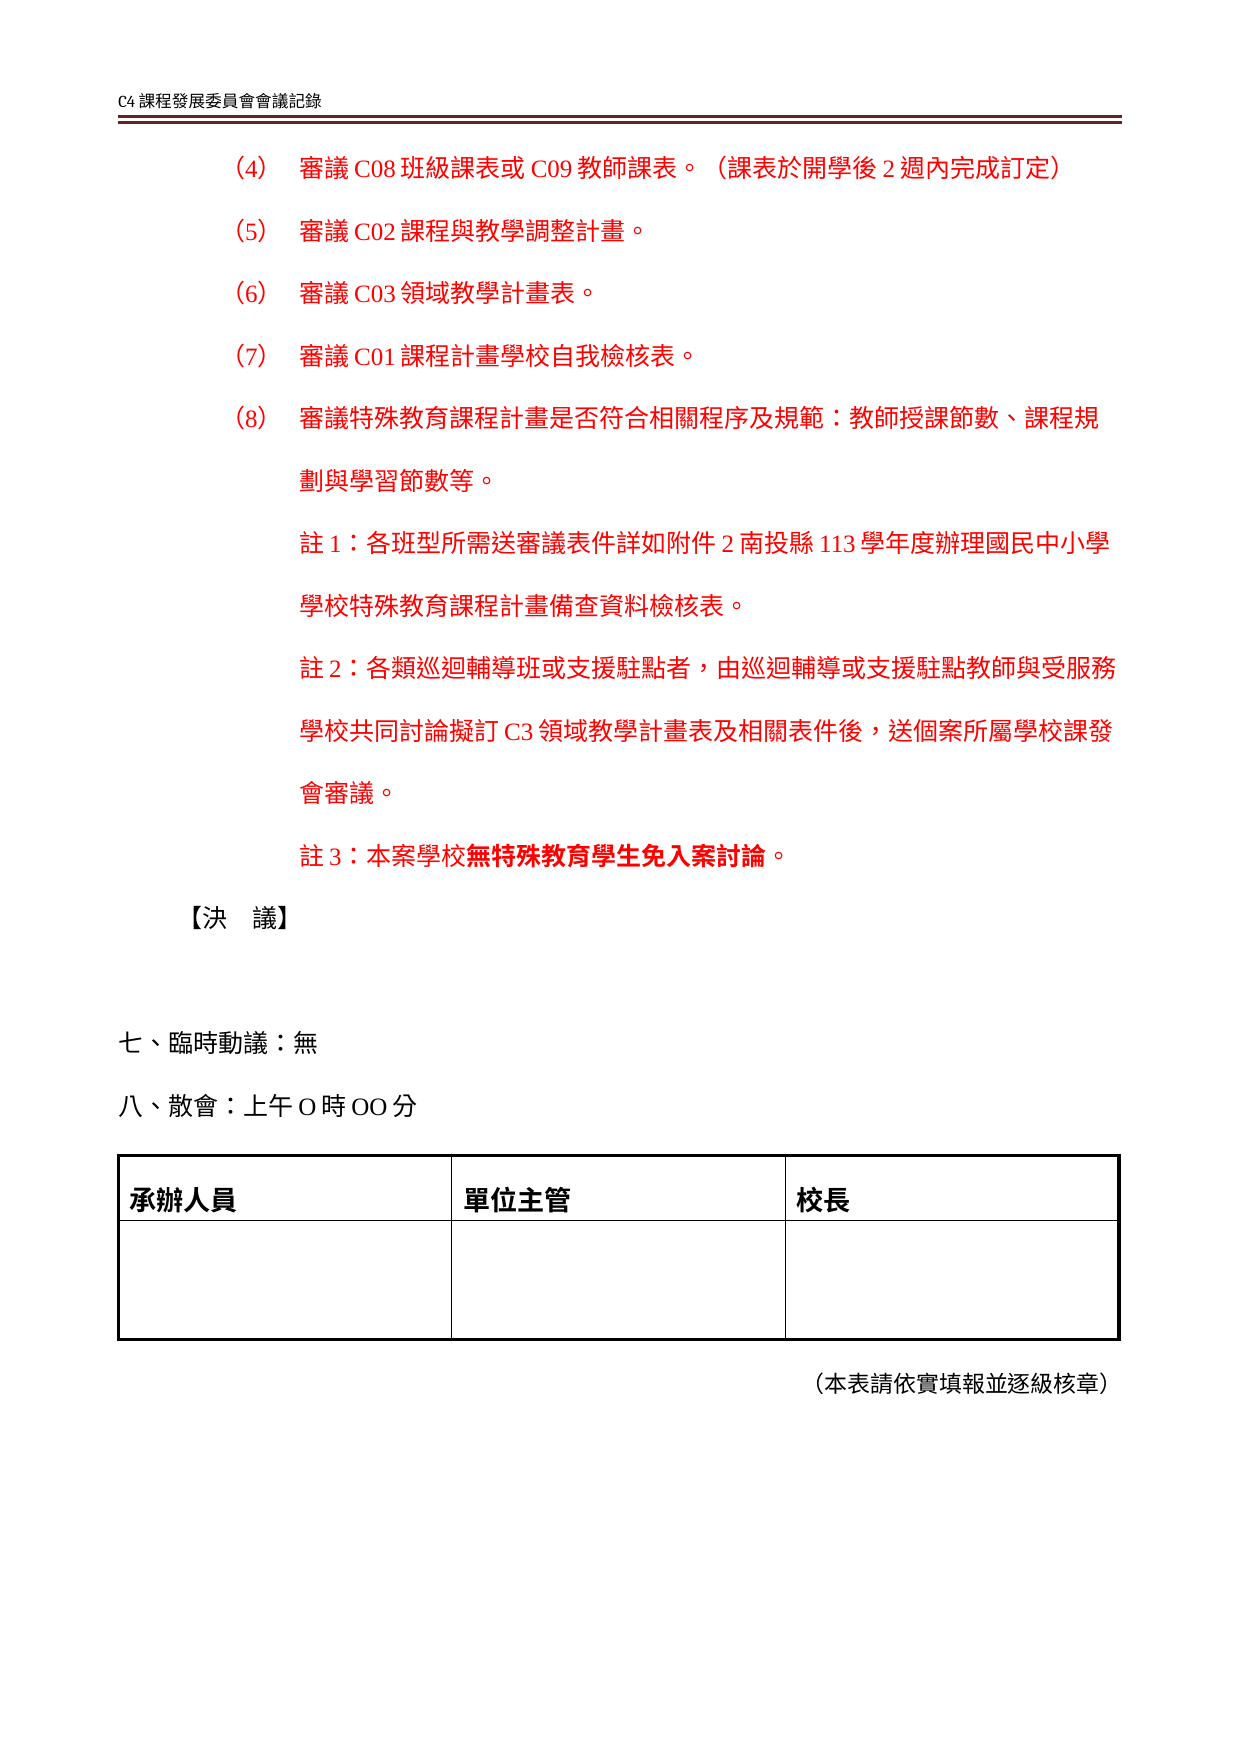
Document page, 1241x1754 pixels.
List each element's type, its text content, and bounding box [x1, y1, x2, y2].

table_cell [786, 1221, 1117, 1337]
list 審議C08班級課表或C09教師課表。（課表於開學後2週內完成訂定） [220, 125, 1122, 188]
text 註1：各班型所需送審議表件詳如附件2南投縣113學年度辦理國民中小學學校特殊教育課程計畫備查資料檢核表。 [299, 500, 1122, 625]
table_header 承辦人員 [120, 1157, 451, 1220]
table_header 單位主管 [452, 1157, 785, 1220]
table_header 校長 [786, 1157, 1117, 1220]
table_cell [120, 1221, 451, 1337]
text （本表請依實填報並逐級核章） [118, 1341, 1122, 1403]
list 審議C02課程與教學調整計畫。 [220, 188, 1122, 250]
table_cell [452, 1221, 785, 1337]
text 註3：本案學校無特殊教育學生免入案討論。 [299, 813, 1122, 875]
text 七、臨時動議：無 [118, 1000, 1122, 1063]
text 【決 議】 [177, 875, 1122, 938]
list 審議特殊教育課程計畫是否符合相關程序及規範：教師授課節數、課程規劃與學習節數等。 [220, 375, 1122, 500]
list 審議C01課程計畫學校自我檢核表。 [220, 313, 1122, 375]
text 八、散會：上午Ο時ΟΟ分 [118, 1063, 1122, 1125]
text 註2：各類巡迴輔導班或支援駐點者，由巡迴輔導或支援駐點教師與受服務學校共同討論擬訂C3領域教學計畫表及相關表件後，送個案所屬學校課發會審議。 [299, 625, 1122, 813]
list 審議C03領域教學計畫表。 [220, 250, 1122, 313]
